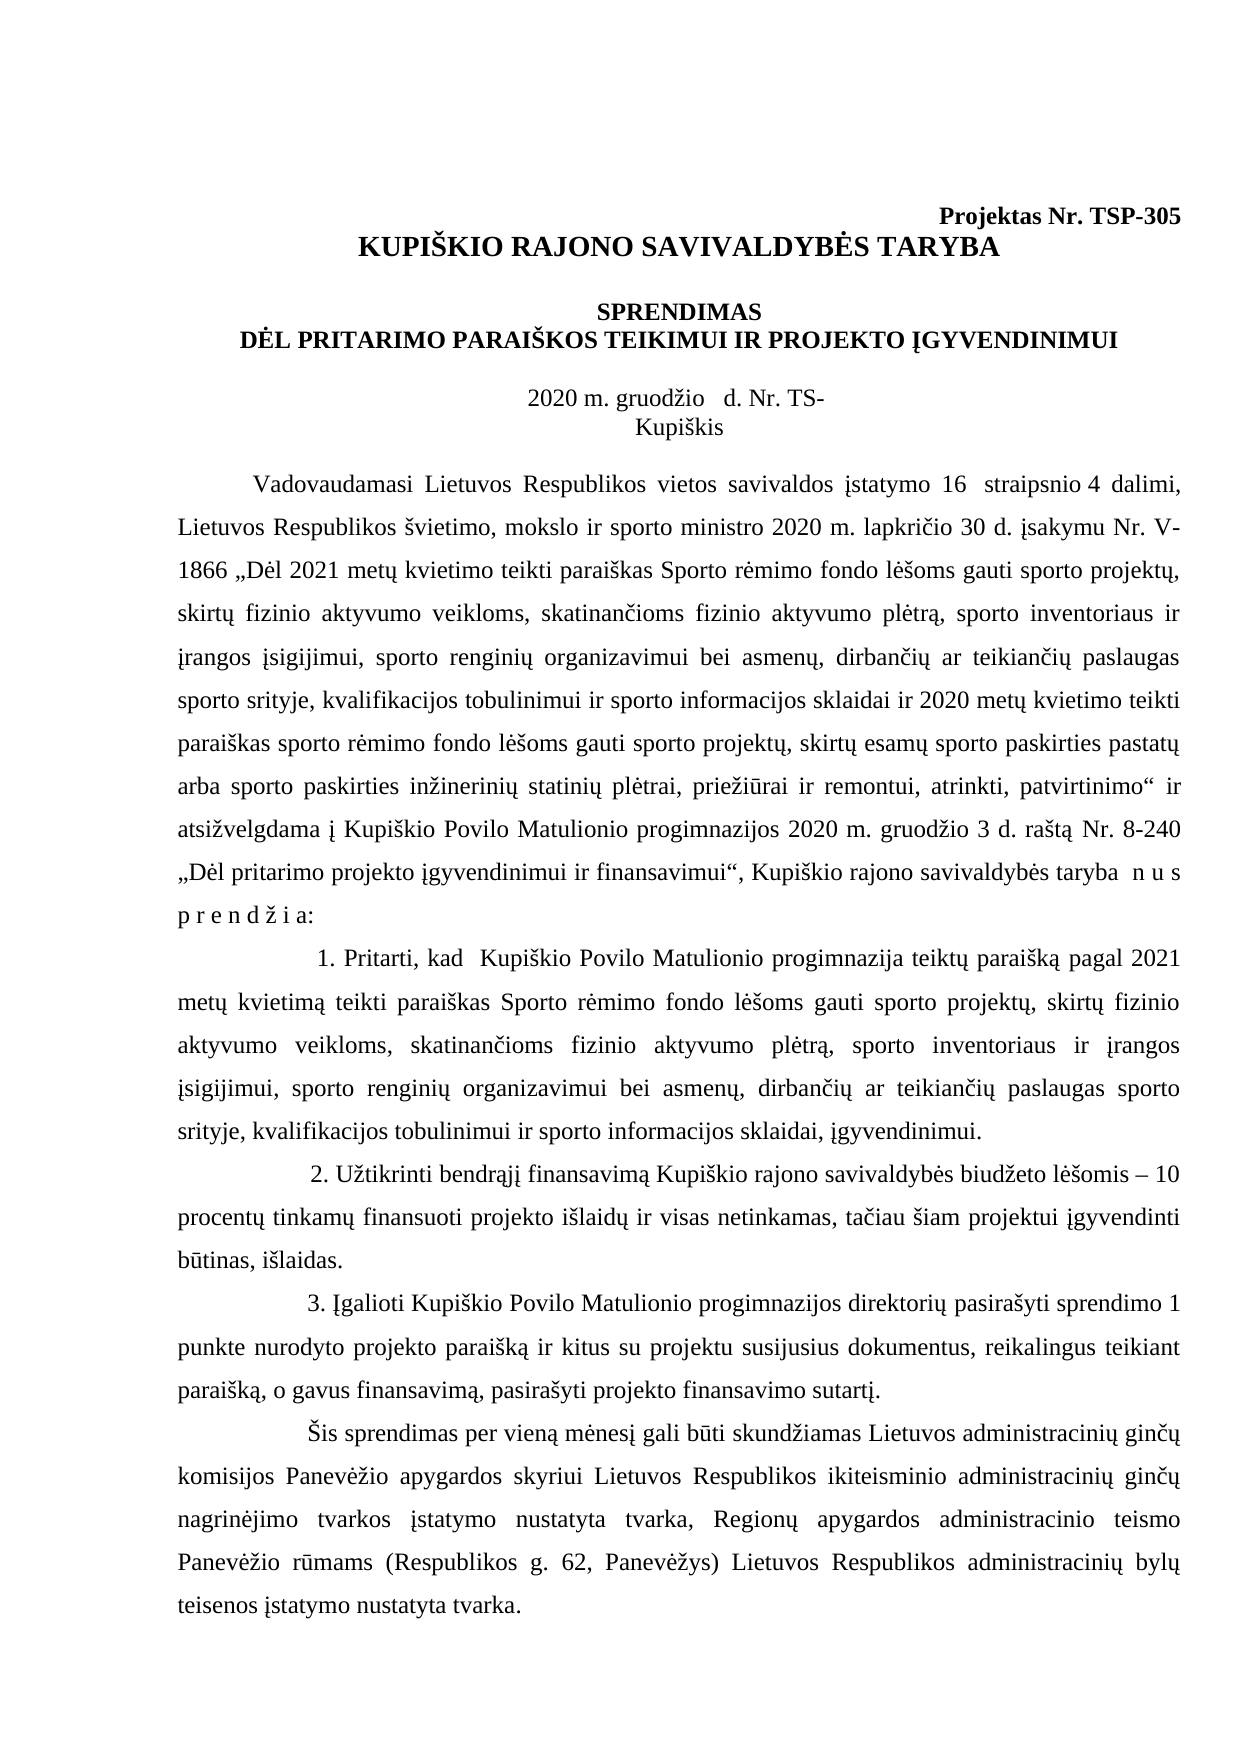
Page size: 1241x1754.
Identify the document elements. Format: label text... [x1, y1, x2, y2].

text 2. Užtikrinti bendrąjį finansavimą Kupiškio rajono savivaldybės biudžeto lėšomis – 10 procentų tinkamų finansuoti projekto išlaidų ir visas netinkamas, tačiau šiam projektui įgyvendinti būtinas, išlaidas. [177, 1159, 1181, 1274]
text Kupiškis [177, 412, 1181, 440]
text DĖL PRITARIMO PARAIŠKOS TEIKIMUI IR PROJEKTO ĮGYVENDINIMUI [177, 325, 1181, 354]
text Šis sprendimas per vieną mėnesį gali būti skundžiamas Lietuvos administracinių ginčų komisijos Panevėžio apygardos skyriui Lietuvos Respublikos ikiteisminio administracinių ginčų nagrinėjimo tvarkos įstatymo nustatyta tvarka, Regionų apygardos administracinio teismo Panevėžio rūmams (Respublikos g. 62, Panevėžys) Lietuvos Respublikos administracinių bylų teisenos įstatymo nustatyta tvarka. [177, 1418, 1181, 1619]
text SPRENDIMAS [177, 297, 1181, 325]
text 3. Įgalioti Kupiškio Povilo Matulionio progimnazijos direktorių pasirašyti sprendimo 1 punkte nurodyto projekto paraišką ir kitus su projektu susijusius dokumentus, reikalingus teikiant paraišką, o gavus finansavimą, pasirašyti projekto finansavimo sutartį. [177, 1288, 1181, 1403]
text KUPIŠKIO RAJONO SAVIVALDYBĖS TARYBA [177, 229, 1181, 263]
text 2020 m. gruodžio d. Nr. TS- [177, 383, 1181, 412]
text 1. Pritarti, kad Kupiškio Povilo Matulionio progimnazija teiktų paraišką pagal 2021 metų kvietimą teikti paraiškas Sporto rėmimo fondo lėšoms gauti sporto projektų, skirtų fizinio aktyvumo veikloms, skatinančioms fizinio aktyvumo plėtrą, sporto inventoriaus ir įrangos įsigijimui, sporto renginių organizavimui bei asmenų, dirbančių ar teikiančių paslaugas sporto srityje, kvalifikacijos tobulinimui ir sporto informacijos sklaidai, įgyvendinimui. [177, 943, 1181, 1145]
text Vadovaudamasi Lietuvos Respublikos vietos savivaldos įstatymo 16 straipsnio 4 dalimi, Lietuvos Respublikos švietimo, mokslo ir sporto ministro 2020 m. lapkričio 30 d. įsakymu Nr. V-1866 „Dėl 2021 metų kvietimo teikti paraiškas Sporto rėmimo fondo lėšoms gauti sporto projektų, skirtų fizinio aktyvumo veikloms, skatinančioms fizinio aktyvumo plėtrą, sporto inventoriaus ir įrangos įsigijimui, sporto renginių organizavimui bei asmenų, dirbančių ar teikiančių paslaugas sporto srityje, kvalifikacijos tobulinimui ir sporto informacijos sklaidai ir 2020 metų kvietimo teikti paraiškas sporto rėmimo fondo lėšoms gauti sporto projektų, skirtų esamų sporto paskirties pastatų arba sporto paskirties inžinerinių statinių plėtrai, priežiūrai ir remontui, atrinkti, patvirtinimo“ ir atsižvelgdama į Kupiškio Povilo Matulionio progimnazijos 2020 m. gruodžio 3 d. raštą Nr. 8-240 „Dėl pritarimo projekto įgyvendinimui ir finansavimui“, Kupiškio rajono savivaldybės taryba n u s p r e n d ž i a: [177, 469, 1181, 929]
text Projektas Nr. TSP-305 [177, 201, 1181, 229]
